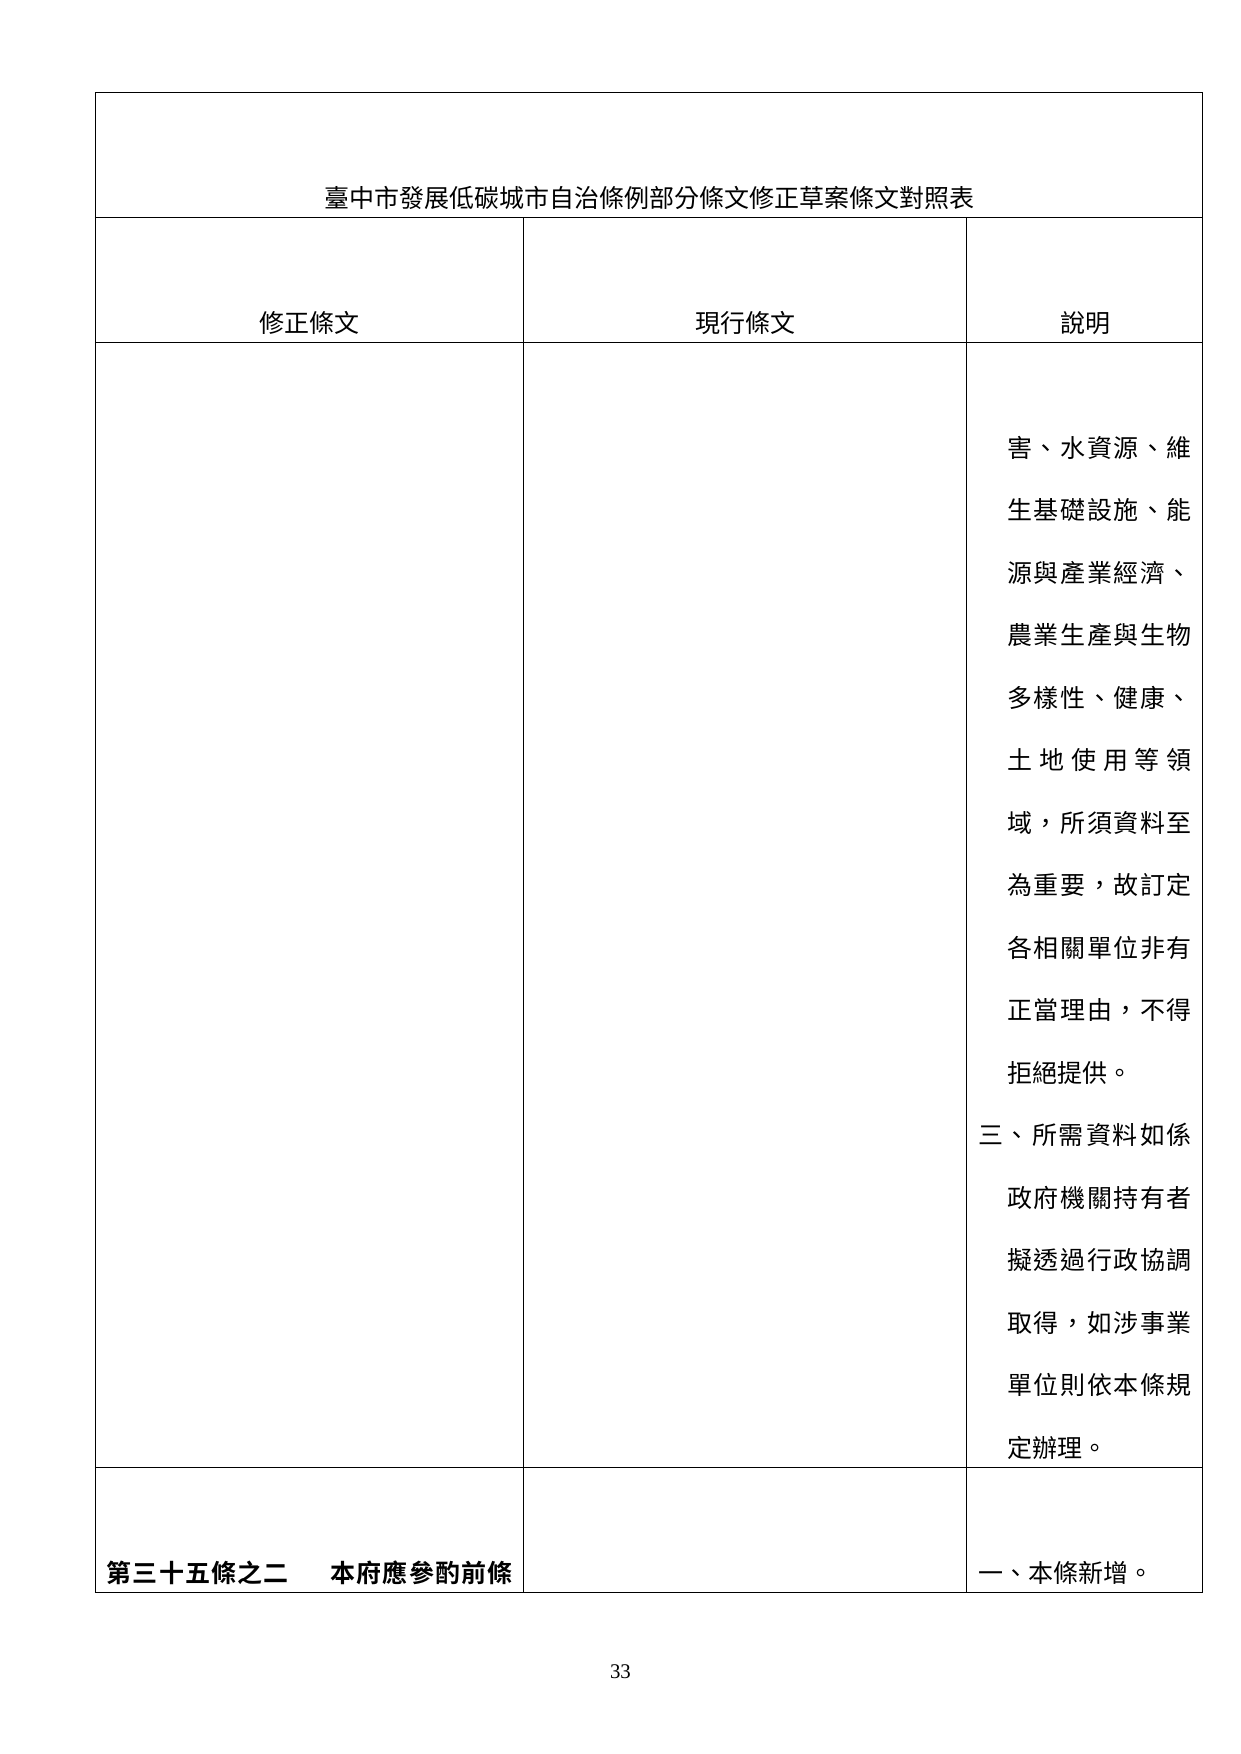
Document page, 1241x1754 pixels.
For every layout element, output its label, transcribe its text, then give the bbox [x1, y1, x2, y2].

table_cell [96, 343, 523, 1467]
table_cell 修正條文 [96, 218, 523, 342]
table_cell 害、水資源、維生基礎設施、能源與產業經濟、農業生產與生物多樣性、健康、土地使用等領域，所須資料至為重要，故訂定各相關單位非有正當理由，不得拒絕提供。 三、所需資料如係政府機關持有者擬透過行政協調取得，如涉事業單位則依本條規定辦理。 [967, 343, 1202, 1467]
table_header 臺中市發展低碳城市自治條例部分條文修正草案條文對照表 [96, 93, 1202, 217]
table_cell 第三十五條之二 本府應參酌前條 [96, 1468, 523, 1592]
table_cell 說明 [967, 218, 1202, 342]
table_cell 一、本條新增。 [967, 1468, 1202, 1592]
table_cell 現行條文 [524, 218, 966, 342]
table_cell [524, 343, 966, 1467]
table_cell [524, 1468, 966, 1592]
